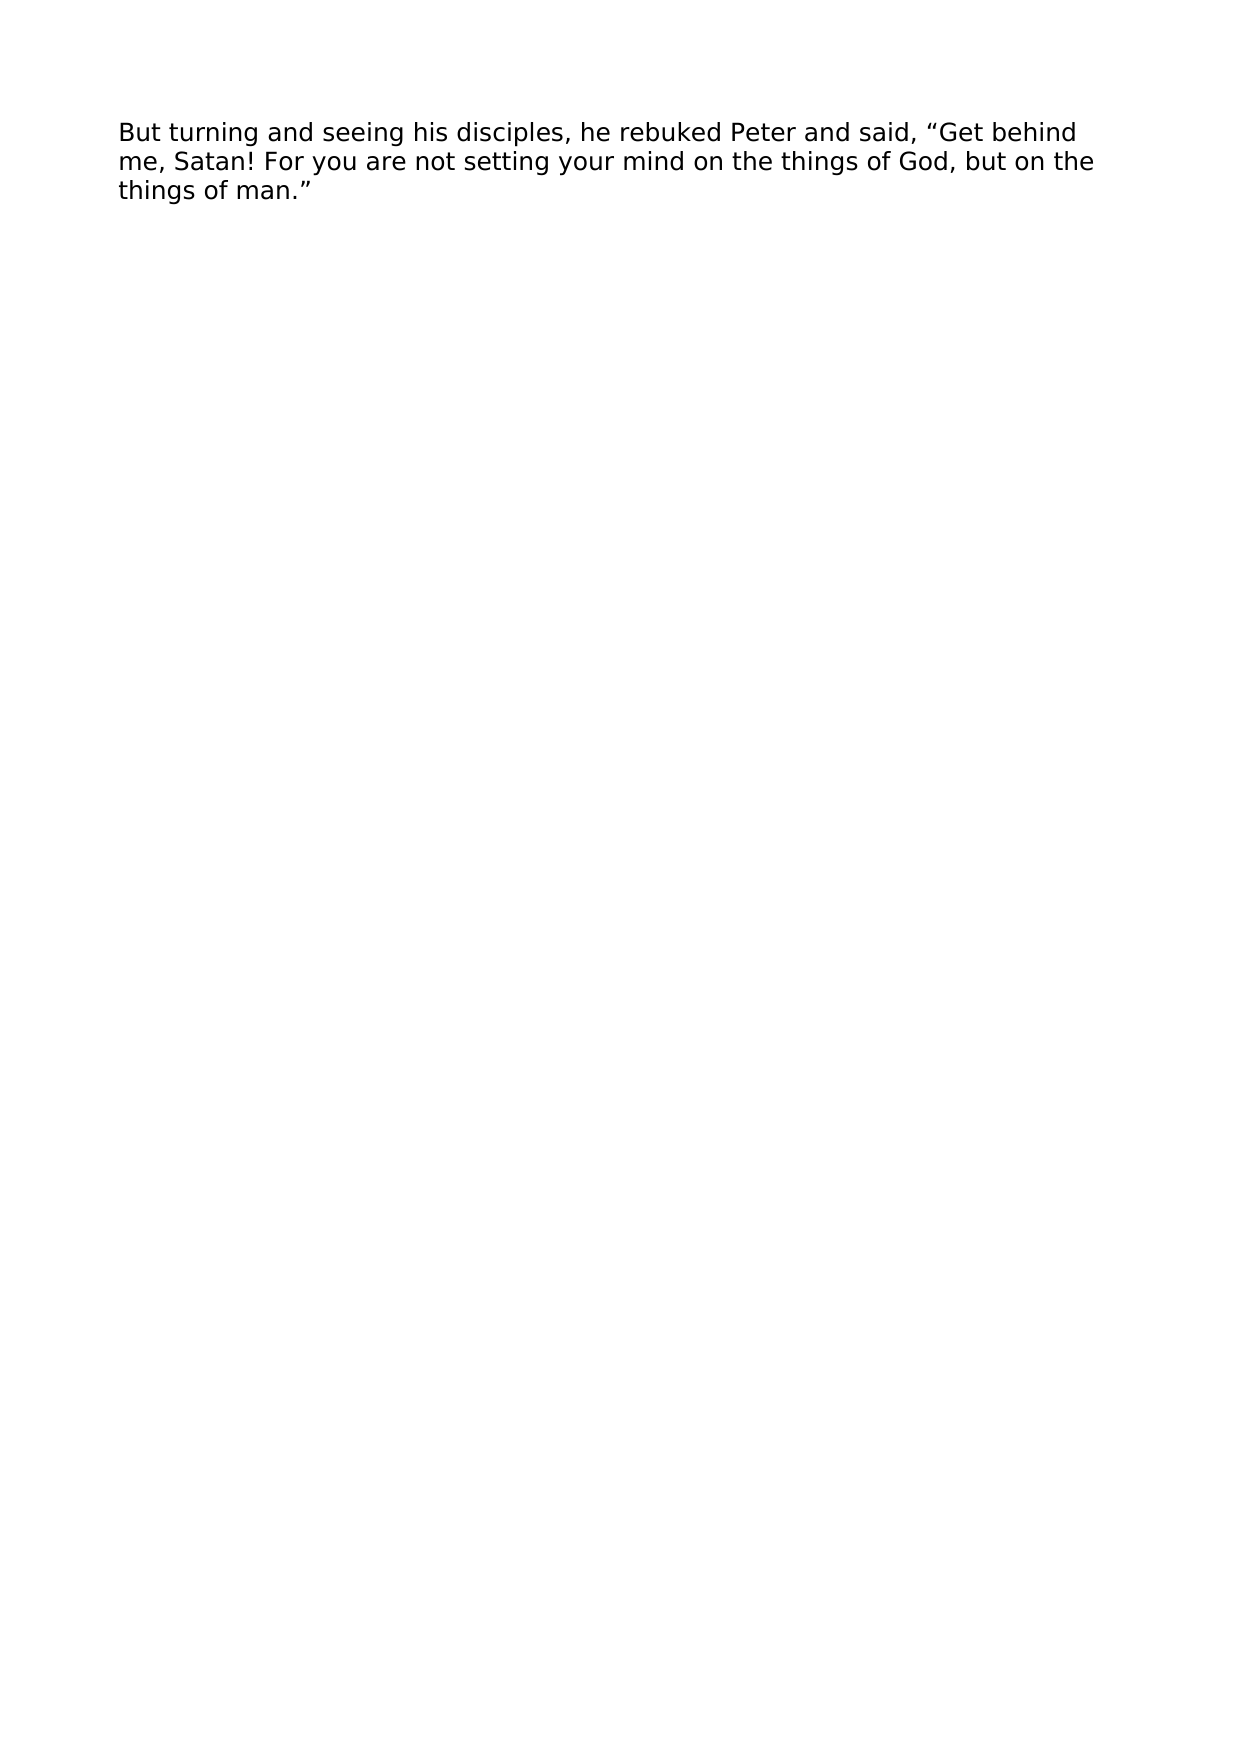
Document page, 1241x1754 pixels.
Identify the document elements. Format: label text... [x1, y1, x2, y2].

text But turning and seeing his disciples, he rebuked Peter and said, “Get behind me, Satan! For you are not setting your mind on the things of God, but on the things of man.” [118, 118, 1122, 206]
